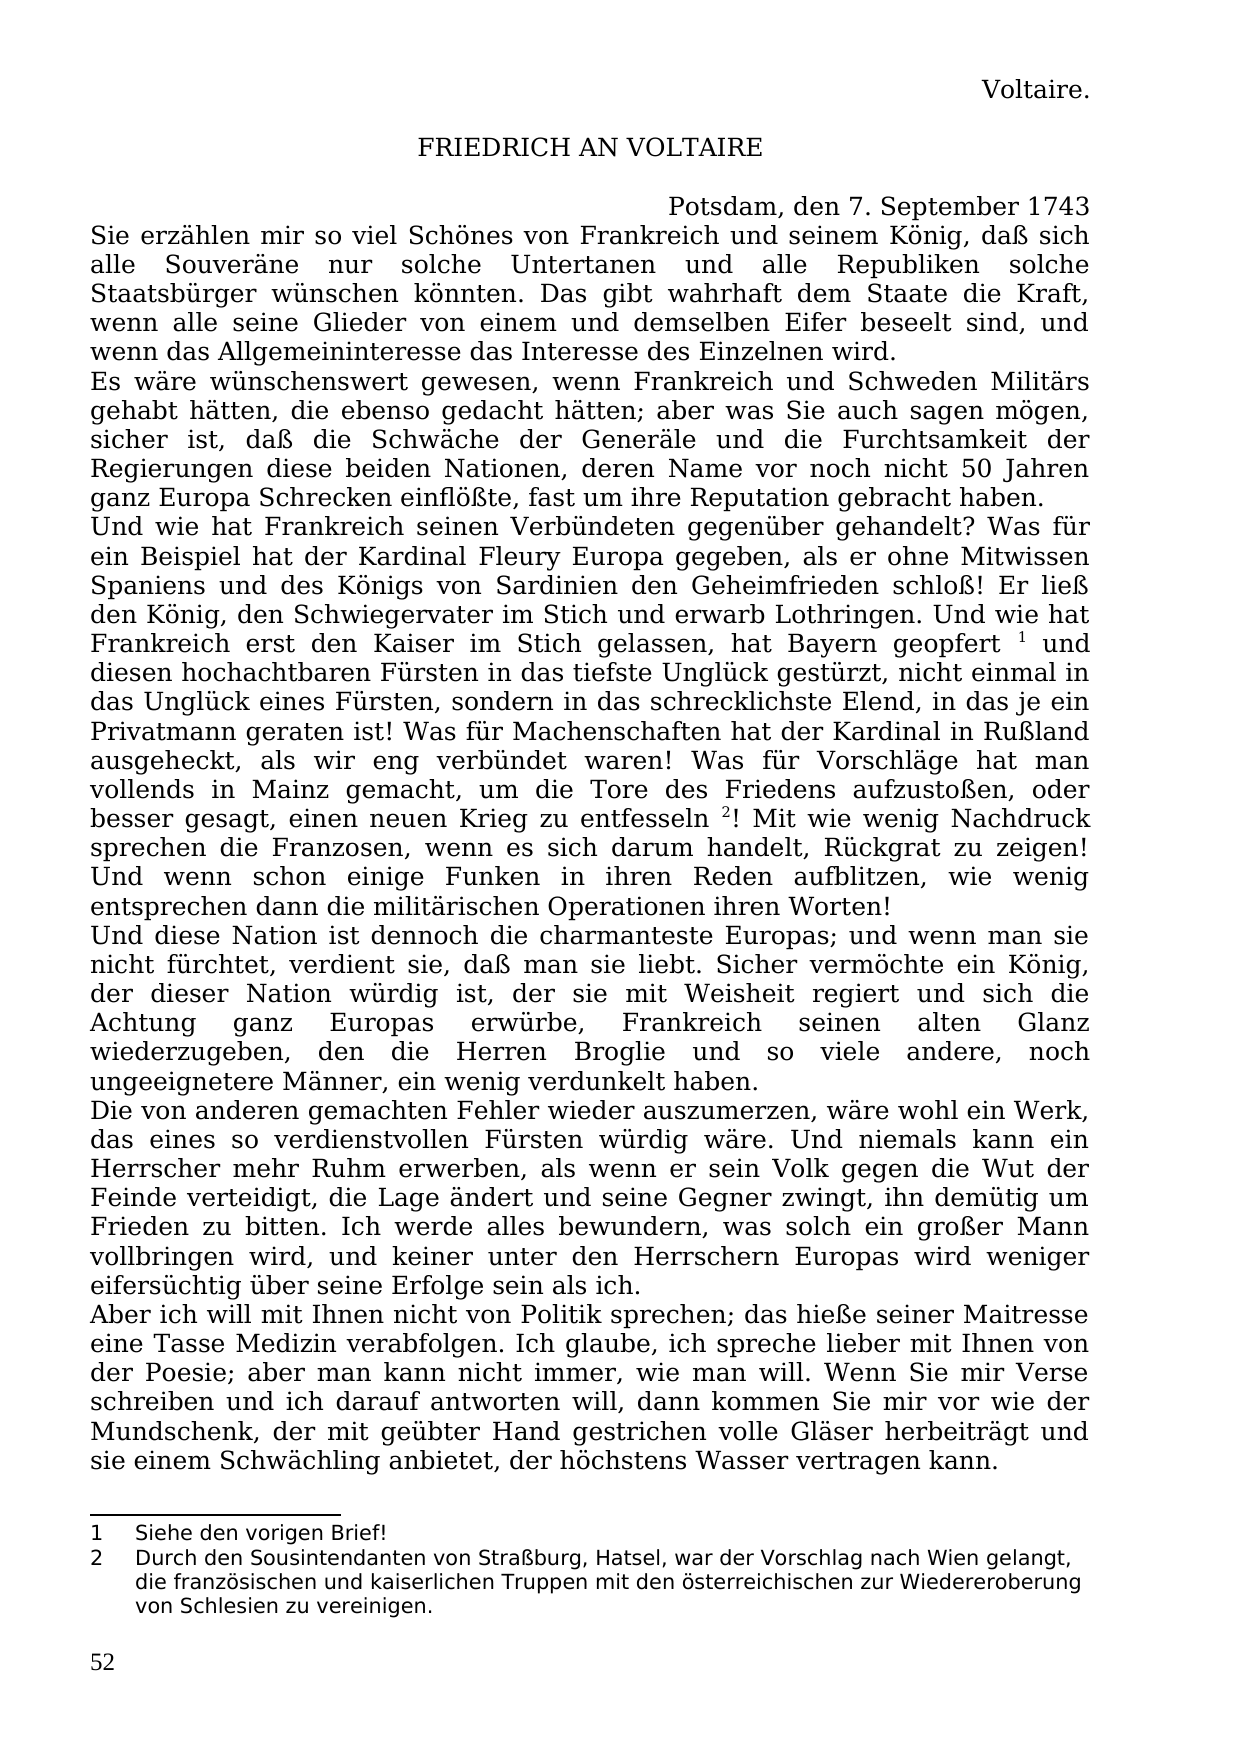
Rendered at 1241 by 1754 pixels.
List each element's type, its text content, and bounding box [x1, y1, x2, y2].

text Und wie hat Frankreich seinen Verbündeten gegenüber gehandelt? Was für ein Beispiel hat der Kardinal Fleury Europa gegeben, als er ohne Mitwissen Spaniens und des Königs von Sardinien den Geheimfrieden schloß! Er ließ den König, den Schwiegervater im Stich und erwarb Lothringen. Und wie hat Frankreich erst den Kaiser im Stich gelassen, hat Bayern geopfert und diesen hochachtbaren Fürsten in das tiefste Unglück gestürzt, nicht einmal in das Unglück eines Fürsten, sondern in das schrecklichste Elend, in das je ein Privatmann geraten ist! Was für Machenschaften hat der Kardinal in Rußland ausgeheckt, als wir eng verbündet waren! Was für Vorschläge hat man vollends in Mainz gemacht, um die Tore des Friedens aufzustoßen, oder besser gesagt, einen neuen Krieg zu entfesseln ! Mit wie wenig Nachdruck sprechen die Franzosen, wenn es sich darum handelt, Rückgrat zu zeigen! Und wenn schon einige Funken in ihren Reden aufblitzen, wie wenig entsprechen dann die militärischen Operationen ihren Worten! [90, 512, 1091, 921]
text Voltaire. [90, 75, 1091, 104]
text Es wäre wünschenswert gewesen, wenn Frankreich und Schweden Militärs gehabt hätten, die ebenso gedacht hätten; aber was Sie auch sagen mögen, sicher ist, daß die Schwäche der Generäle und die Furchtsamkeit der Regierungen diese beiden Nationen, deren Name vor noch nicht 50 Jahren ganz Europa Schrecken einflößte, fast um ihre Reputation gebracht haben. [90, 367, 1091, 512]
text FRIEDRICH AN VOLTAIRE [90, 133, 1091, 162]
text Und diese Nation ist dennoch die charmanteste Europas; und wenn man sie nicht fürchtet, verdient sie, daß man sie liebt. Sicher vermöchte ein König, der dieser Nation würdig ist, der sie mit Weisheit regiert und sich die Achtung ganz Europas erwürbe, Frankreich seinen alten Glanz wiederzugeben, den die Herren Broglie und so viele andere, noch ungeeignetere Männer, ein wenig verdunkelt haben. [90, 921, 1091, 1096]
text Sie erzählen mir so viel Schönes von Frankreich und seinem König, daß sich alle Souveräne nur solche Untertanen und alle Republiken solche Staatsbürger wünschen könnten. Das gibt wahrhaft dem Staate die Kraft, wenn alle seine Glieder von einem und demselben Eifer beseelt sind, und wenn das Allgemeininteresse das Interesse des Einzelnen wird. [90, 221, 1091, 367]
text Potsdam, den 7. September 1743 [90, 192, 1091, 221]
text Siehe den vorigen Brief! [90, 1521, 1091, 1546]
text Die von anderen gemachten Fehler wieder auszumerzen, wäre wohl ein Werk, das eines so verdienstvollen Fürsten würdig wäre. Und niemals kann ein Herrscher mehr Ruhm erwerben, als wenn er sein Volk gegen die Wut der Feinde verteidigt, die Lage ändert und seine Gegner zwingt, ihn demütig um Frieden zu bitten. Ich werde alles bewundern, was solch ein großer Mann vollbringen wird, und keiner unter den Herrschern Europas wird weniger eifersüchtig über seine Erfolge sein als ich. [90, 1096, 1091, 1300]
text Aber ich will mit Ihnen nicht von Politik sprechen; das hieße seiner Maitresse eine Tasse Medizin verabfolgen. Ich glaube, ich spreche lieber mit Ihnen von der Poesie; aber man kann nicht immer, wie man will. Wenn Sie mir Verse schreiben und ich darauf antworten will, dann kommen Sie mir vor wie der Mundschenk, der mit geübter Hand gestrichen volle Gläser herbeiträgt und sie einem Schwächling anbietet, der höchstens Wasser vertragen kann. [90, 1300, 1091, 1475]
text Durch den Sousintendanten von Straßburg, Hatsel, war der Vorschlag nach Wien gelangt, die französischen und kaiserlichen Truppen mit den österreichischen zur Wiedereroberung von Schlesien zu vereinigen. [90, 1546, 1091, 1618]
